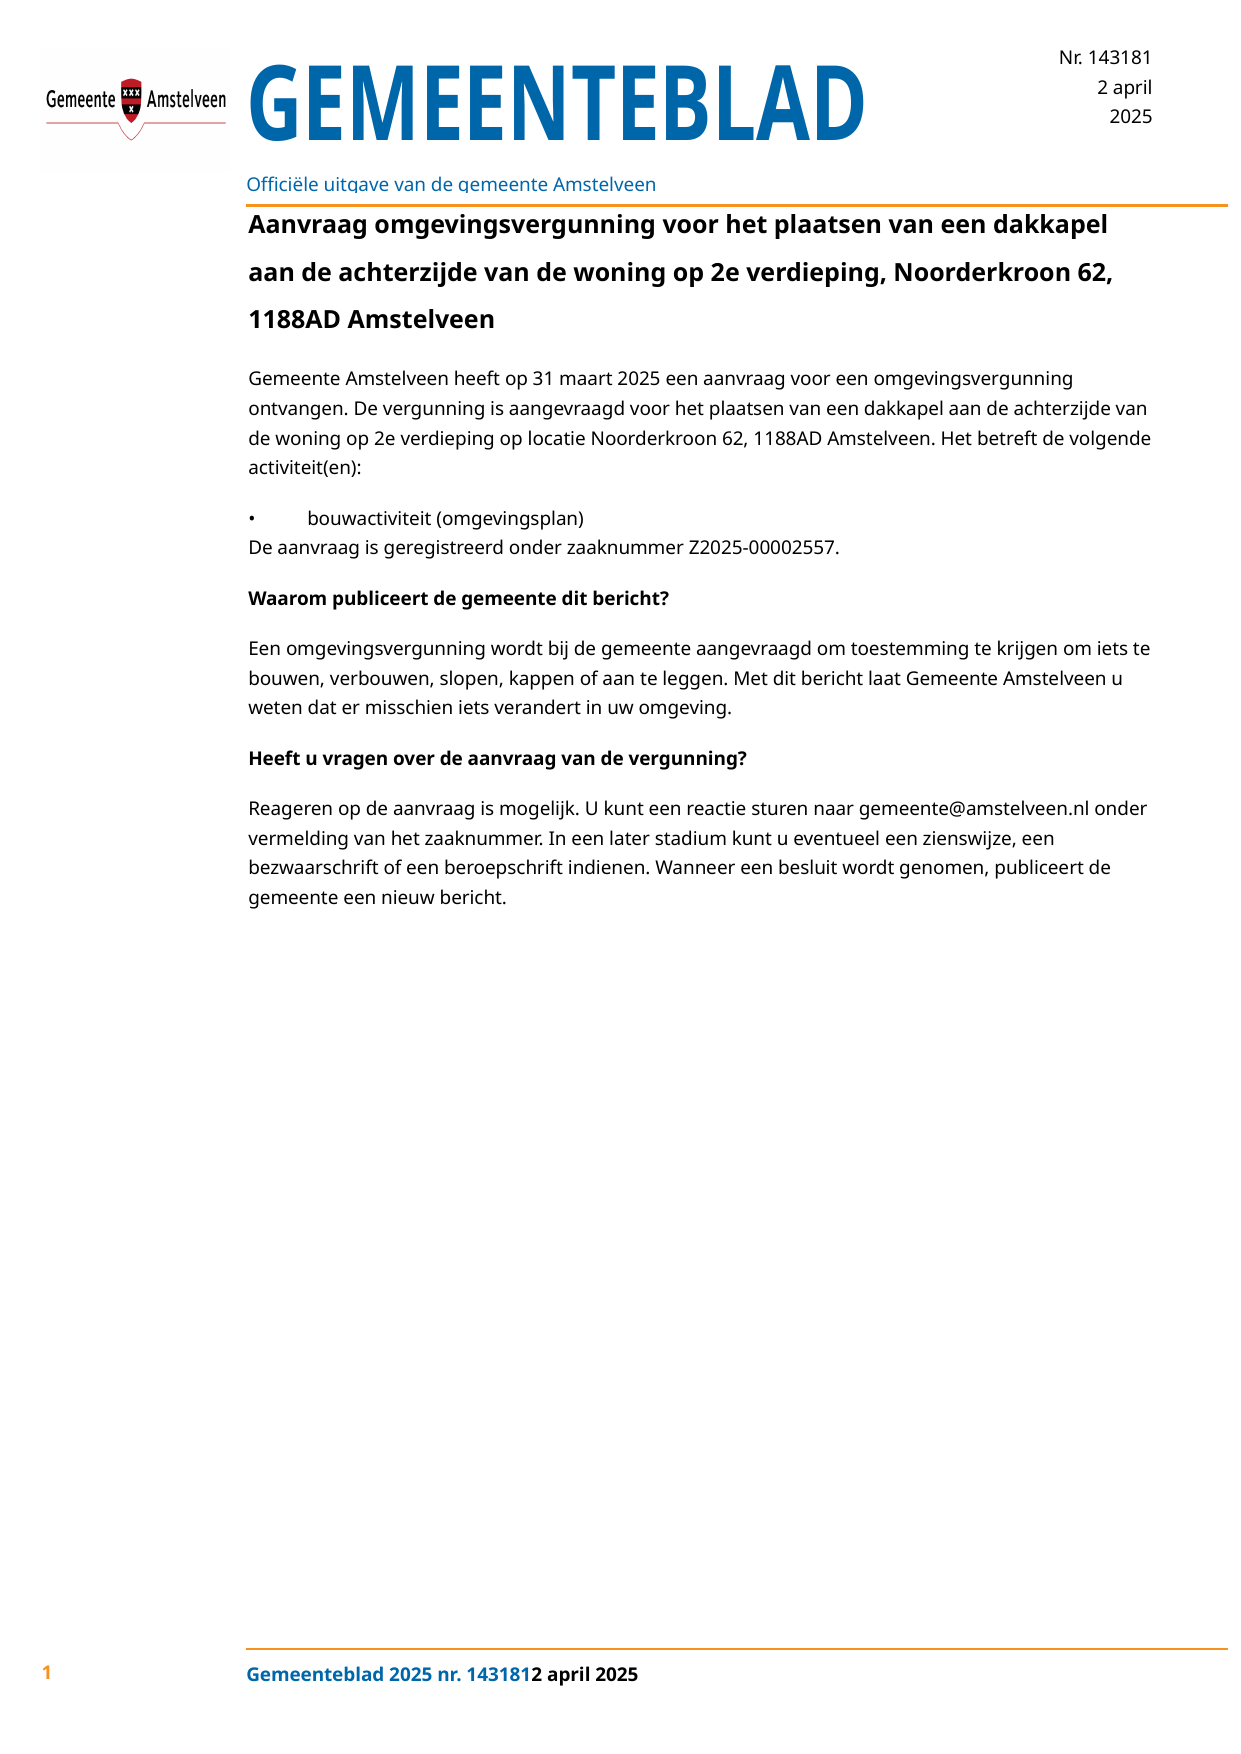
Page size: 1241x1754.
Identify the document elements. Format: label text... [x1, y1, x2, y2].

list bouwactiviteit (omgevingsplan) [248, 505, 1152, 530]
text De aanvraag is geregistreerd onder zaaknummer Z2025-00002557. [248, 534, 1152, 560]
text Reageren op de aanvraag is mogelijk. U kunt een reactie sturen naar gemeente@amstelveen.nl onder vermelding van het zaaknummer. In een later stadium kunt u eventueel een zienswijze, een bezwaarschrift of een beroepschrift indienen. Wanneer een besluit wordt genomen, publiceert de gemeente een nieuw bericht. [248, 795, 1152, 909]
text Een omgevingsvergunning wordt bij de gemeente aangevraagd om toestemming te krijgen om iets te bouwen, verbouwen, slopen, kappen of aan te leggen. Met dit bericht laat Gemeente Amstelveen u weten dat er misschien iets verandert in uw omgeving. [248, 635, 1152, 720]
text Waarom publiceert de gemeente dit bericht? [248, 585, 1152, 610]
text Gemeente Amstelveen heeft op 31 maart 2025 een aanvraag voor een omgevingsvergunning ontvangen. De vergunning is aangevraagd voor het plaatsen van een dakkapel aan de achterzijde van de woning op 2e verdieping op locatie Noorderkroon 62, 1188AD Amstelveen. Het betreft de volgende activiteit(en): [248, 366, 1152, 480]
text Aanvraag omgevingsvergunning voor het plaatsen van een dakkapel aan de achterzijde van de woning op 2e verdieping, Noorderkroon 62, 1188AD Amstelveen [248, 207, 1152, 336]
text Heeft u vragen over de aanvraag van de vergunning? [248, 745, 1152, 770]
picture [41, 47, 231, 172]
